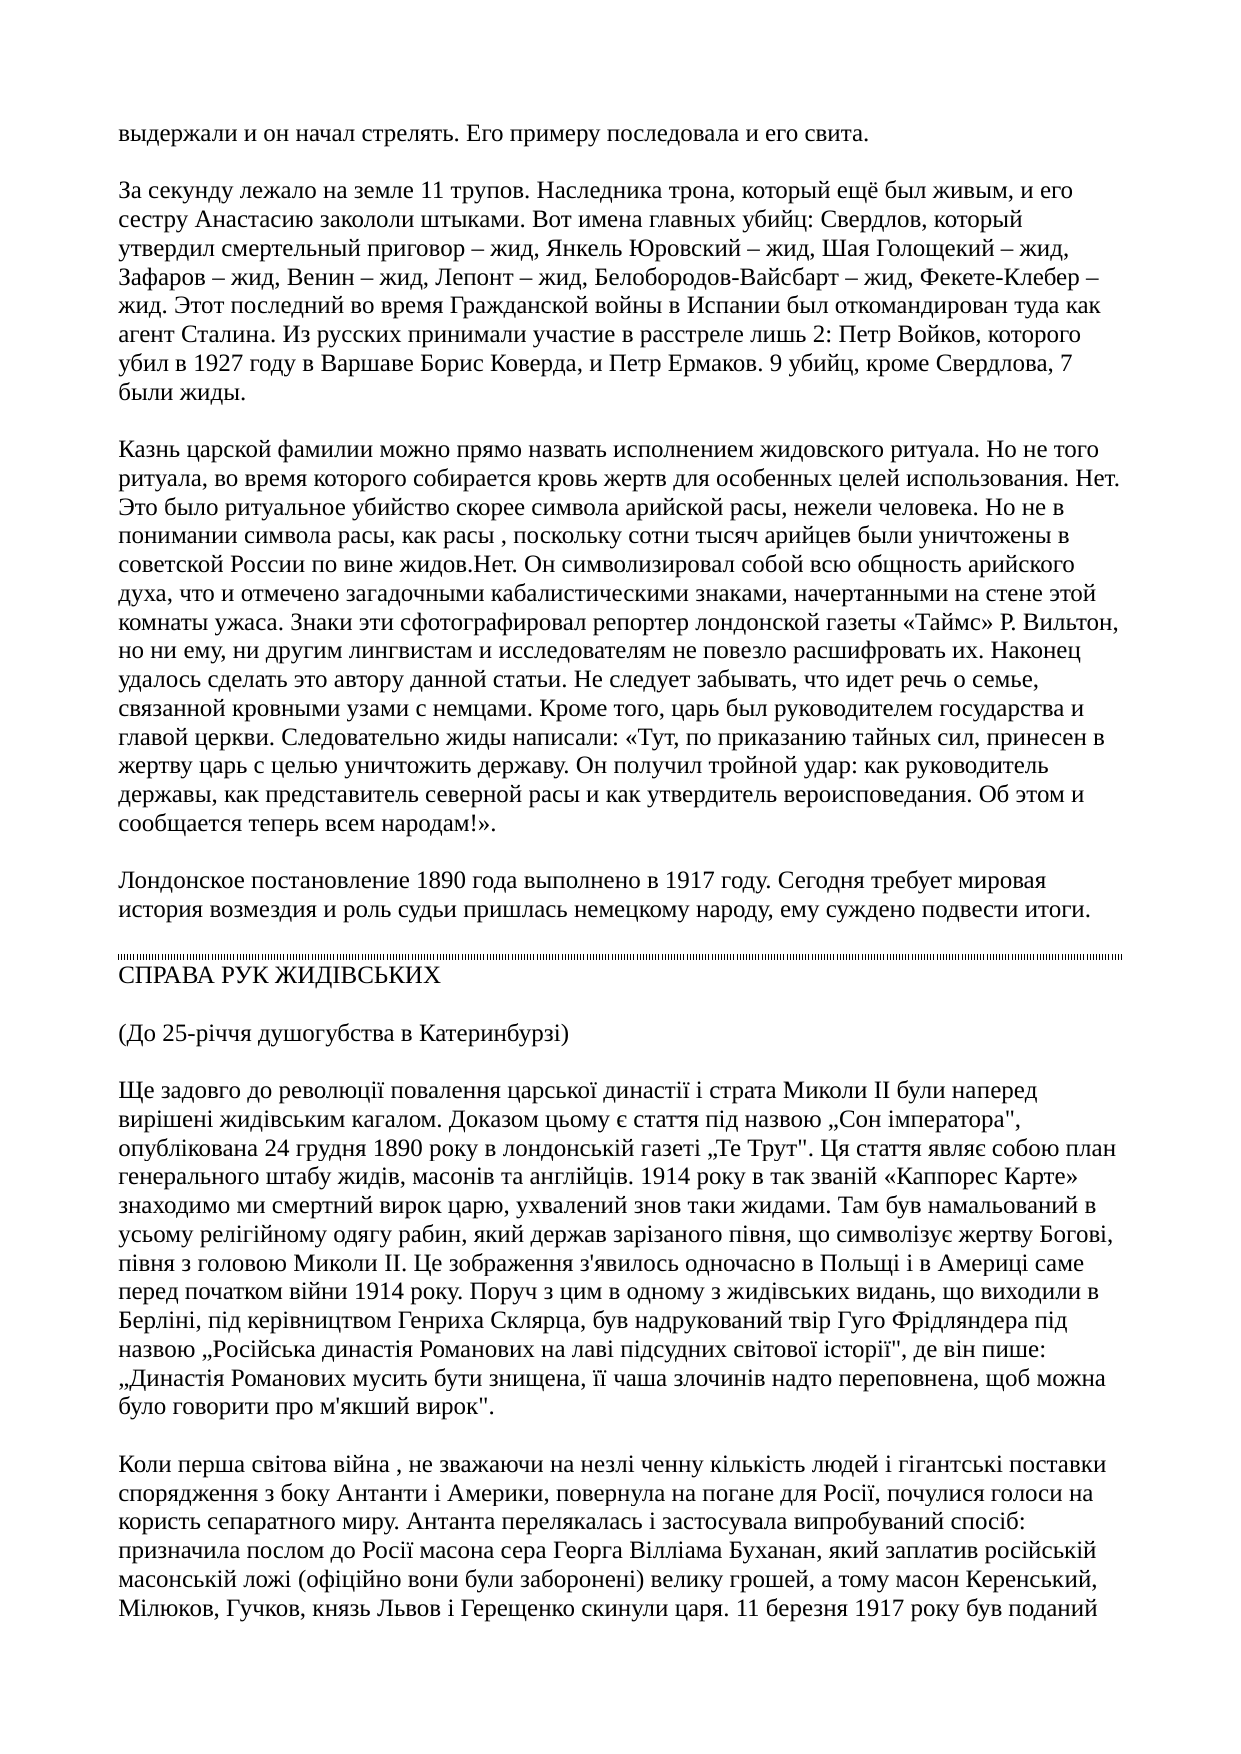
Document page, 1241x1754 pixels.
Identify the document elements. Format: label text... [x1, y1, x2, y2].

text (До 25-річчя душогубства в Катеринбурзі) [118, 989, 1122, 1046]
text Лондонское постановление 1890 года выполнено в 1917 году. Сегодня требует мировая история возмездия и роль судьи пришлась немецкому народу, ему суждено подвести итоги. [118, 866, 1122, 923]
text выдержали и он начал стрелять. Его примеру последовала и его свита. [118, 118, 1122, 147]
text За секунду лежало на земле 11 трупов. Наследника трона, который ещё был живым, и его сестру Анастасию закололи штыками. Вот имена главных убийц: Свердлов, который утвердил смертельный приговор – жид, Янкель Юровский – жид, Шая Голощекий – жид, Зафаров – жид, Венин – жид, Лепонт – жид, Белобородов-Вайсбарт – жид, Фекете-Клебер –жид. Этот последний во время Гражданской войны в Испании был откомандирован туда как агент Сталина. Из русских принимали участие в расстреле лишь 2: Петр Войков, которого убил в 1927 году в Варшаве Борис Коверда, и Петр Ермаков. 9 убийц, кроме Свердлова, 7 были жиды. [118, 176, 1122, 406]
text Ще задовго до революції повалення царської династії і страта Миколи II були наперед вирішені жидівським кагалом. Доказом цьому є стаття під назвою „Сон імператора", опублікована 24 грудня 1890 року в лондонській газеті „Те Трут". Ця стаття являє собою план генерального штабу жидів, масонів та англійців. 1914 року в так званій «Каппорес Карте» знаходимо ми смертний вирок царю, ухвалений знов таки жидами. Там був намальований в усьому релігійному одягу рабин, який держав зарізаного півня, що символізує жертву Богові, півня з головою Миколи II. Це зображення з'явилось одночасно в Польщі і в Америці саме перед початком війни 1914 року. Поруч з цим в одному з жидівських видань, що виходили в Берліні, під керівництвом Генриха Склярца, був надрукований твір Гуго Фрідляндера під назвою „Російська династія Романових на лаві підсудних світової історії", де він пише: „Династія Романових мусить бути знищена, її чаша злочинів надто переповнена, щоб можна було говорити про м'якший вирок". [118, 1046, 1122, 1420]
text Казнь царской фамилии можно прямо назвать исполнением жидовского ритуала. Но не того ритуала, во время которого собирается кровь жертв для особенных целей использования. Нет. Это было ритуальное убийство скорее символа арийской расы, нежели человека. Но не в понимании символа расы, как расы , поскольку сотни тысяч арийцев были уничтожены в советской России по вине жидов.Нет. Он символизировал собой всю общность арийского духа, что и отмечено загадочными кабалистическими знаками, начертанными на стене этой комнаты ужаса. Знаки эти сфотографировал репортер лондонской газеты «Таймс» Р. Вильтон, но ни ему, ни другим лингвистам и исследователям не повезло расшифровать их. Наконец удалось сделать это автору данной статьи. Не следует забывать, что идет речь о семье, связанной кровными узами с немцами. Кроме того, царь был руководителем государства и главой церкви. Следовательно жиды написали: «Тут, по приказанию тайных сил, принесен в жертву царь с целью уничтожить державу. Он получил тройной удар: как руководитель державы, как представитель северной расы и как утвердитель вероисповедания. Об этом и сообщается теперь всем народам!». [118, 406, 1122, 837]
text Коли перша світова війна , не зважаючи на незлі ченну кількість людей і гігантські поставки спорядження з боку Антанти і Америки, повернула на погане для Росії, почулися голоси на користь сепаратного миру. Антанта перелякалась і застосувала випробуваний спосіб: призначила послом до Росії масона сера Георга Вілліама Буханан, який заплатив російській масонській ложі (офіційно вони були заборонені) велику грошей, а тому масон Керенський, Мілюков, Гучков, князь Львов і Герещенко скинули царя. 11 березня 1917 року був поданий [118, 1449, 1122, 1621]
text СПРАВА РУК ЖИДІВСЬКИХ [118, 960, 1122, 989]
